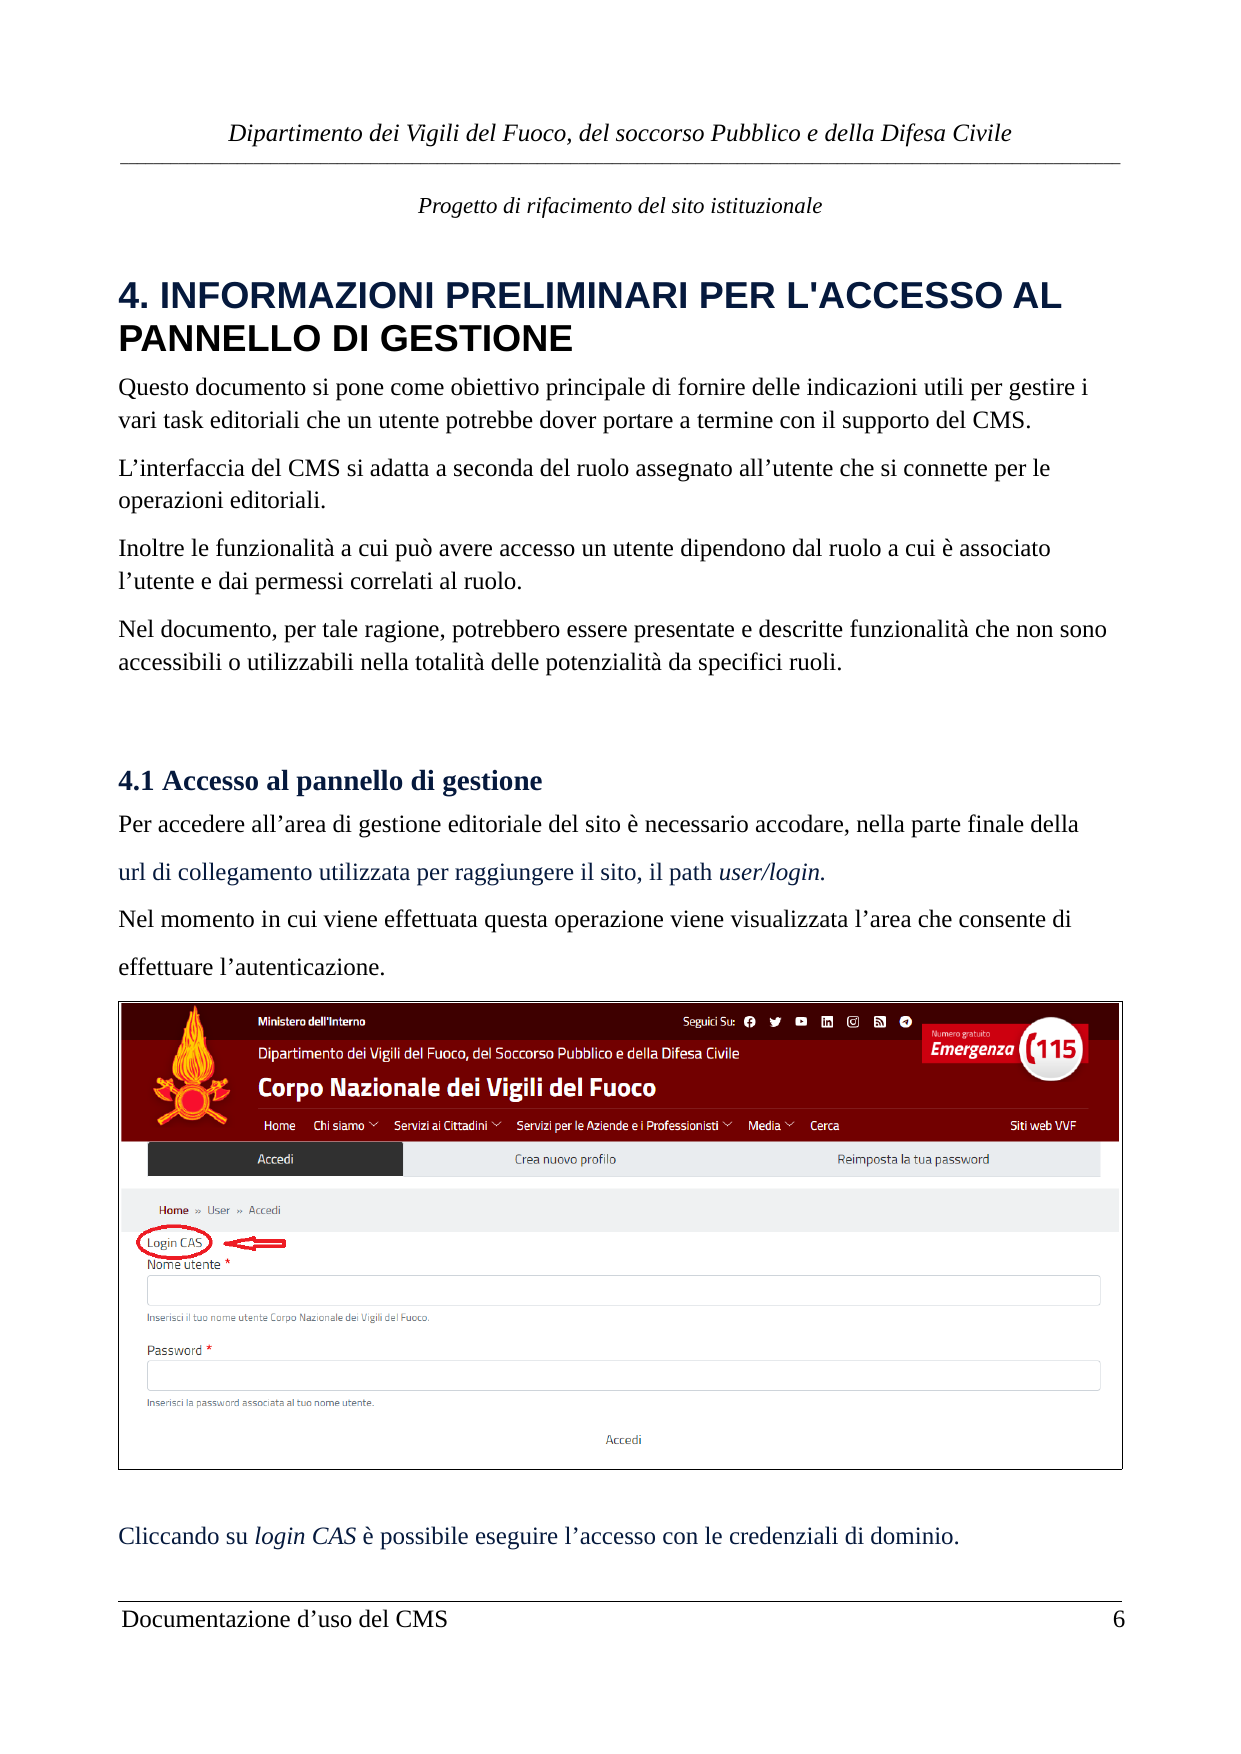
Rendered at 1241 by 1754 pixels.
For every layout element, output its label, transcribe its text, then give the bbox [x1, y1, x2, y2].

subtitle 4.1 Accesso al pannello di gestione [118, 763, 1122, 796]
text L’interfaccia del CMS si adatta a seconda del ruolo assegnato all’utente che si connette per le operazioni editoriali. [118, 453, 1122, 514]
text Questo documento si pone come obiettivo principale di fornire delle indicazioni utili per gestire i vari task editoriali che un utente potrebbe dover portare a termine con il supporto del CMS. [118, 372, 1122, 434]
text Nel documento, per tale ragione, potrebbero essere presentate e descritte funzionalità che non sono accessibili o utilizzabili nella totalità delle potenzialità da specifici ruoli. [118, 614, 1122, 676]
text Nel momento in cui viene effettuata questa operazione viene visualizzata l’area che consente di [118, 904, 1122, 933]
text Inoltre le funzionalità a cui può avere accesso un utente dipendono dal ruolo a cui è associato l’utente e dai permessi correlati al ruolo. [118, 533, 1122, 595]
text url di collegamento utilizzata per raggiungere il sito, il path user/login. [118, 857, 1122, 885]
picture [121, 1003, 1119, 1466]
text Cliccando su login CAS è possibile eseguire l’accesso con le credenziali di dominio. [118, 1521, 1122, 1549]
subtitle 4. INFORMAZIONI PRELIMINARI PER L'ACCESSO AL PANNELLO DI GESTIONE [118, 273, 1122, 359]
text Per accedere all’area di gestione editoriale del sito è necessario accodare, nella parte finale della [118, 809, 1122, 838]
text effettuare l’autenticazione. [118, 952, 1122, 981]
